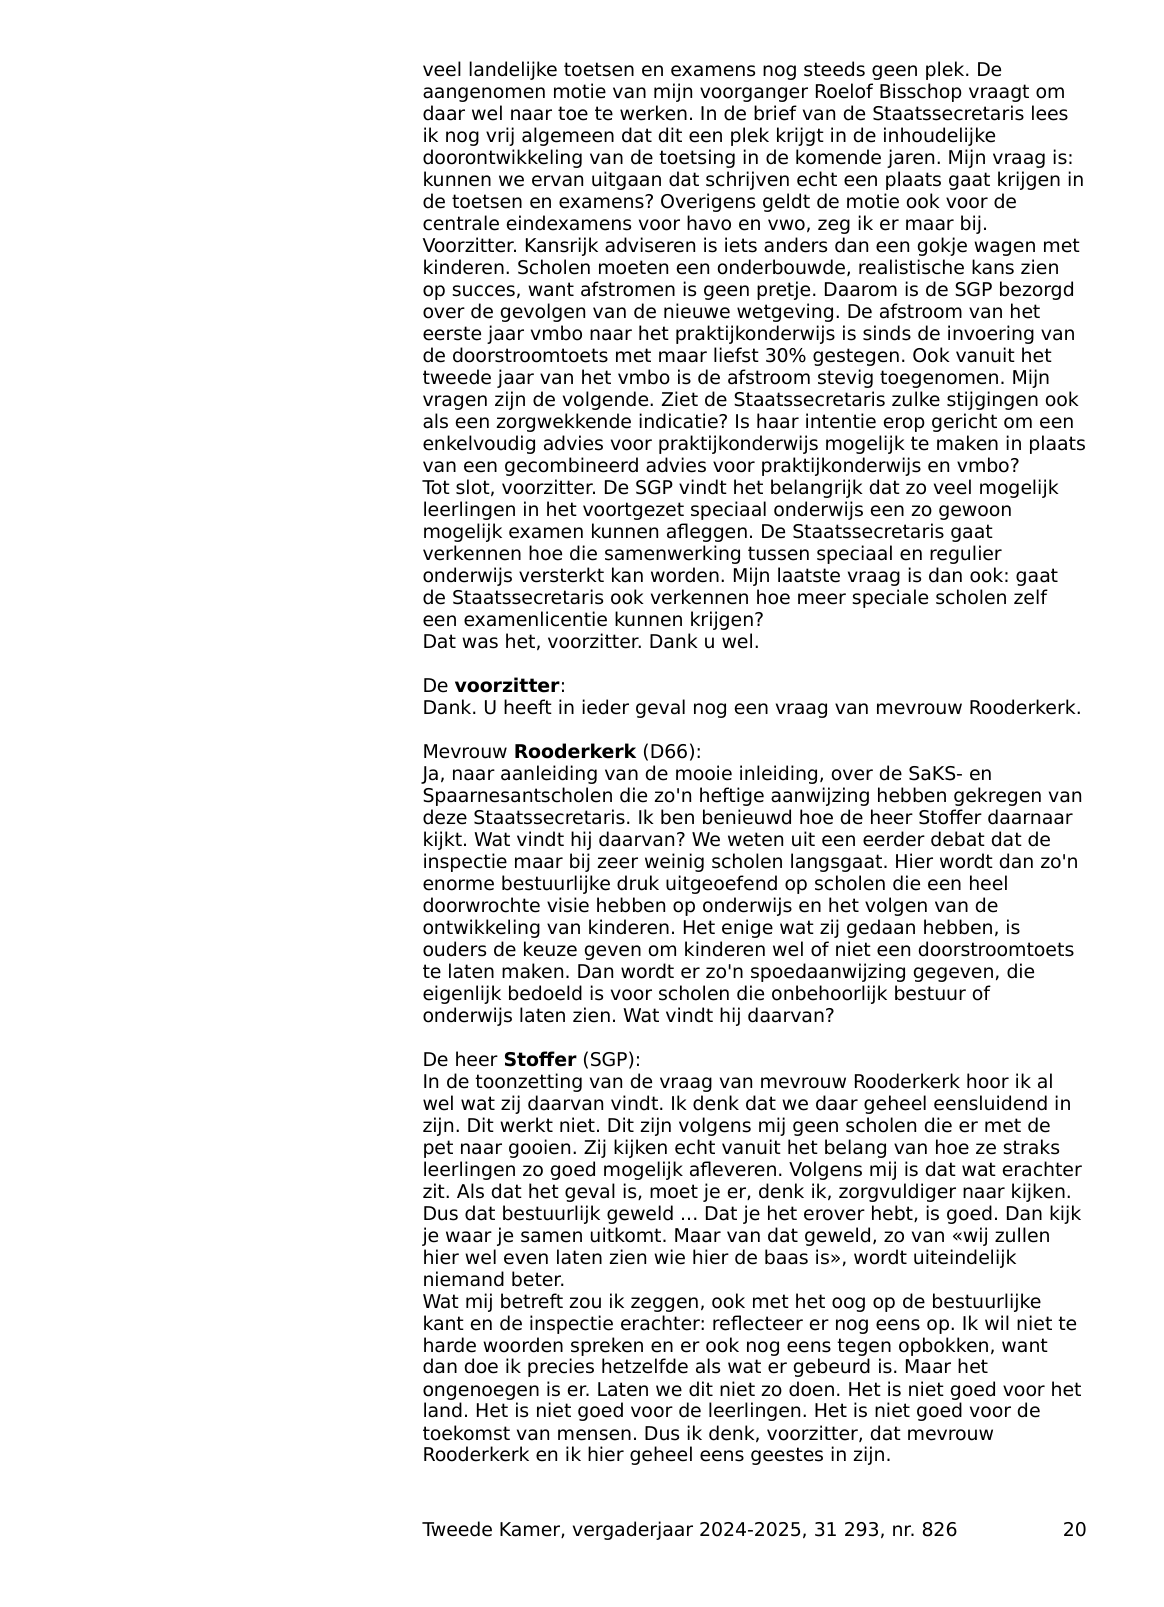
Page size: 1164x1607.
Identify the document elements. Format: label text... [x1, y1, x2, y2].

text Mevrouw Rooderkerk (D66): [422, 741, 1087, 763]
text De heer Stoffer (SGP): [422, 1049, 1087, 1071]
text Dank. U heeft in ieder geval nog een vraag van mevrouw Rooderkerk. [422, 697, 1087, 719]
text In de toonzetting van de vraag van mevrouw Rooderkerk hoor ik al wel wat zij daarvan vindt. Ik denk dat we daar geheel eensluidend in zijn. Dit werkt niet. Dit zijn volgens mij geen scholen die er met de pet naar gooien. Zij kijken echt vanuit het belang van hoe ze straks leerlingen zo goed mogelijk afleveren. Volgens mij is dat wat erachter zit. Als dat het geval is, moet je er, denk ik, zorgvuldiger naar kijken. Dus dat bestuurlijk geweld ... Dat je het erover hebt, is goed. Dan kijk je waar je samen uitkomt. Maar van dat geweld, zo van «wij zullen hier wel even laten zien wie hier de baas is», wordt uiteindelijk niemand beter. [422, 1071, 1087, 1291]
text Ja, naar aanleiding van de mooie inleiding, over de SaKS- en Spaarnesantscholen die zo'n heftige aanwijzing hebben gekregen van deze Staatssecretaris. Ik ben benieuwd hoe de heer Stoffer daarnaar kijkt. Wat vindt hij daarvan? We weten uit een eerder debat dat de inspectie maar bij zeer weinig scholen langsgaat. Hier wordt dan zo'n enorme bestuurlijke druk uitgeoefend op scholen die een heel doorwrochte visie hebben op onderwijs en het volgen van de ontwikkeling van kinderen. Het enige wat zij gedaan hebben, is ouders de keuze geven om kinderen wel of niet een doorstroomtoets te laten maken. Dan wordt er zo'n spoedaanwijzing gegeven, die eigenlijk bedoeld is voor scholen die onbehoorlijk bestuur of onderwijs laten zien. Wat vindt hij daarvan? [422, 763, 1087, 1027]
text veel landelijke toetsen en examens nog steeds geen plek. De aangenomen motie van mijn voorganger Roelof Bisschop vraagt om daar wel naar toe te werken. In de brief van de Staatssecretaris lees ik nog vrij algemeen dat dit een plek krijgt in de inhoudelijke doorontwikkeling van de toetsing in de komende jaren. Mijn vraag is: kunnen we ervan uitgaan dat schrijven echt een plaats gaat krijgen in de toetsen en examens? Overigens geldt de motie ook voor de centrale eindexamens voor havo en vwo, zeg ik er maar bij. [422, 59, 1087, 235]
text Tot slot, voorzitter. De SGP vindt het belangrijk dat zo veel mogelijk leerlingen in het voortgezet speciaal onderwijs een zo gewoon mogelijk examen kunnen afleggen. De Staatssecretaris gaat verkennen hoe die samenwerking tussen speciaal en regulier onderwijs versterkt kan worden. Mijn laatste vraag is dan ook: gaat de Staatssecretaris ook verkennen hoe meer speciale scholen zelf een examenlicentie kunnen krijgen? [422, 477, 1087, 631]
text Dat was het, voorzitter. Dank u wel. [422, 631, 1087, 652]
text Wat mij betreft zou ik zeggen, ook met het oog op de bestuurlijke kant en de inspectie erachter: reflecteer er nog eens op. Ik wil niet te harde woorden spreken en er ook nog eens tegen opbokken, want dan doe ik precies hetzelfde als wat er gebeurd is. Maar het ongenoegen is er. Laten we dit niet zo doen. Het is niet goed voor het land. Het is niet goed voor de leerlingen. Het is niet goed voor de toekomst van mensen. Dus ik denk, voorzitter, dat mevrouw Rooderkerk en ik hier geheel eens geestes in zijn. [422, 1291, 1087, 1466]
text De voorzitter: [422, 675, 1087, 697]
text Voorzitter. Kansrijk adviseren is iets anders dan een gokje wagen met kinderen. Scholen moeten een onderbouwde, realistische kans zien op succes, want afstromen is geen pretje. Daarom is de SGP bezorgd over de gevolgen van de nieuwe wetgeving. De afstroom van het eerste jaar vmbo naar het praktijkonderwijs is sinds de invoering van de doorstroomtoets met maar liefst 30% gestegen. Ook vanuit het tweede jaar van het vmbo is de afstroom stevig toegenomen. Mijn vragen zijn de volgende. Ziet de Staatssecretaris zulke stijgingen ook als een zorgwekkende indicatie? Is haar intentie erop gericht om een enkelvoudig advies voor praktijkonderwijs mogelijk te maken in plaats van een gecombineerd advies voor praktijkonderwijs en vmbo? [422, 235, 1087, 477]
